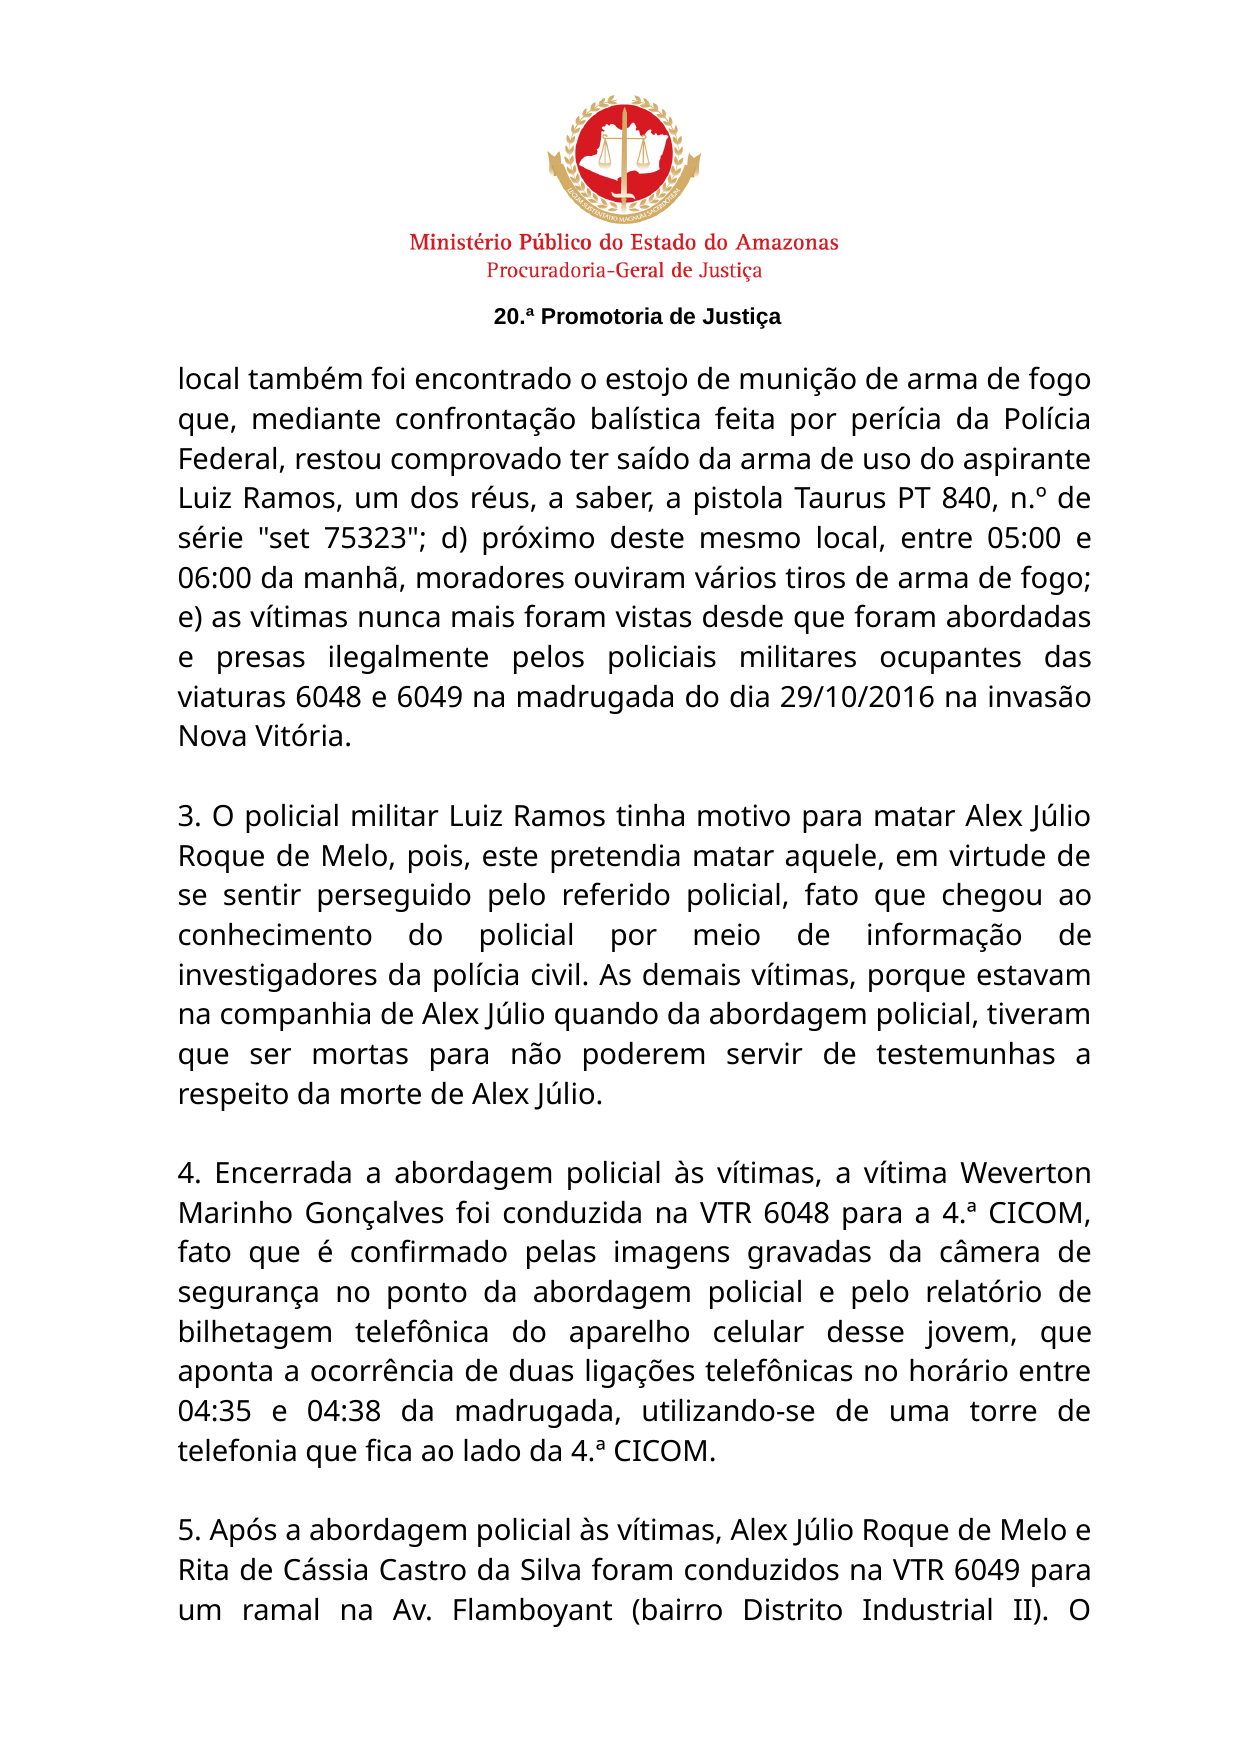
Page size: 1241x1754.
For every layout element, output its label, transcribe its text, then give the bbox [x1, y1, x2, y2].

picture [384, 66, 872, 282]
text 4. Encerrada a abordagem policial às vítimas, a vítima Weverton Marinho Gonçalves foi conduzida na VTR 6048 para a 4.ª CICOM, fato que é confirmado pelas imagens gravadas da câmera de segurança no ponto da abordagem policial e pelo relatório de bilhetagem telefônica do aparelho celular desse jovem, que aponta a ocorrência de duas ligações telefônicas no horário entre 04:35 e 04:38 da madrugada, utilizando-se de uma torre de telefonia que fica ao lado da 4.ª CICOM. [177, 1152, 1093, 1470]
text local também foi encontrado o estojo de munição de arma de fogo que, mediante confrontação balística feita por perícia da Polícia Federal, restou comprovado ter saído da arma de uso do aspirante Luiz Ramos, um dos réus, a saber, a pistola Taurus PT 840, n.º de série "set 75323"; d) próximo deste mesmo local, entre 05:00 e 06:00 da manhã, moradores ouviram vários tiros de arma de fogo; e) as vítimas nunca mais foram vistas desde que foram abordadas e presas ilegalmente pelos policiais militares ocupantes das viaturas 6048 e 6049 na madrugada do dia 29/10/2016 na invasão Nova Vitória. [177, 358, 1093, 755]
text 3. O policial militar Luiz Ramos tinha motivo para matar Alex Júlio Roque de Melo, pois, este pretendia matar aquele, em virtude de se sentir perseguido pelo referido policial, fato que chegou ao conhecimento do policial por meio de informação de investigadores da polícia civil. As demais vítimas, porque estavam na companhia de Alex Júlio quando da abordagem policial, tiveram que ser mortas para não poderem servir de testemunhas a respeito da morte de Alex Júlio. [177, 795, 1093, 1113]
text 5. Após a abordagem policial às vítimas, Alex Júlio Roque de Melo e Rita de Cássia Castro da Silva foram conduzidos na VTR 6049 para um ramal na Av. Flamboyant (bairro Distrito Industrial II). O [177, 1509, 1093, 1628]
